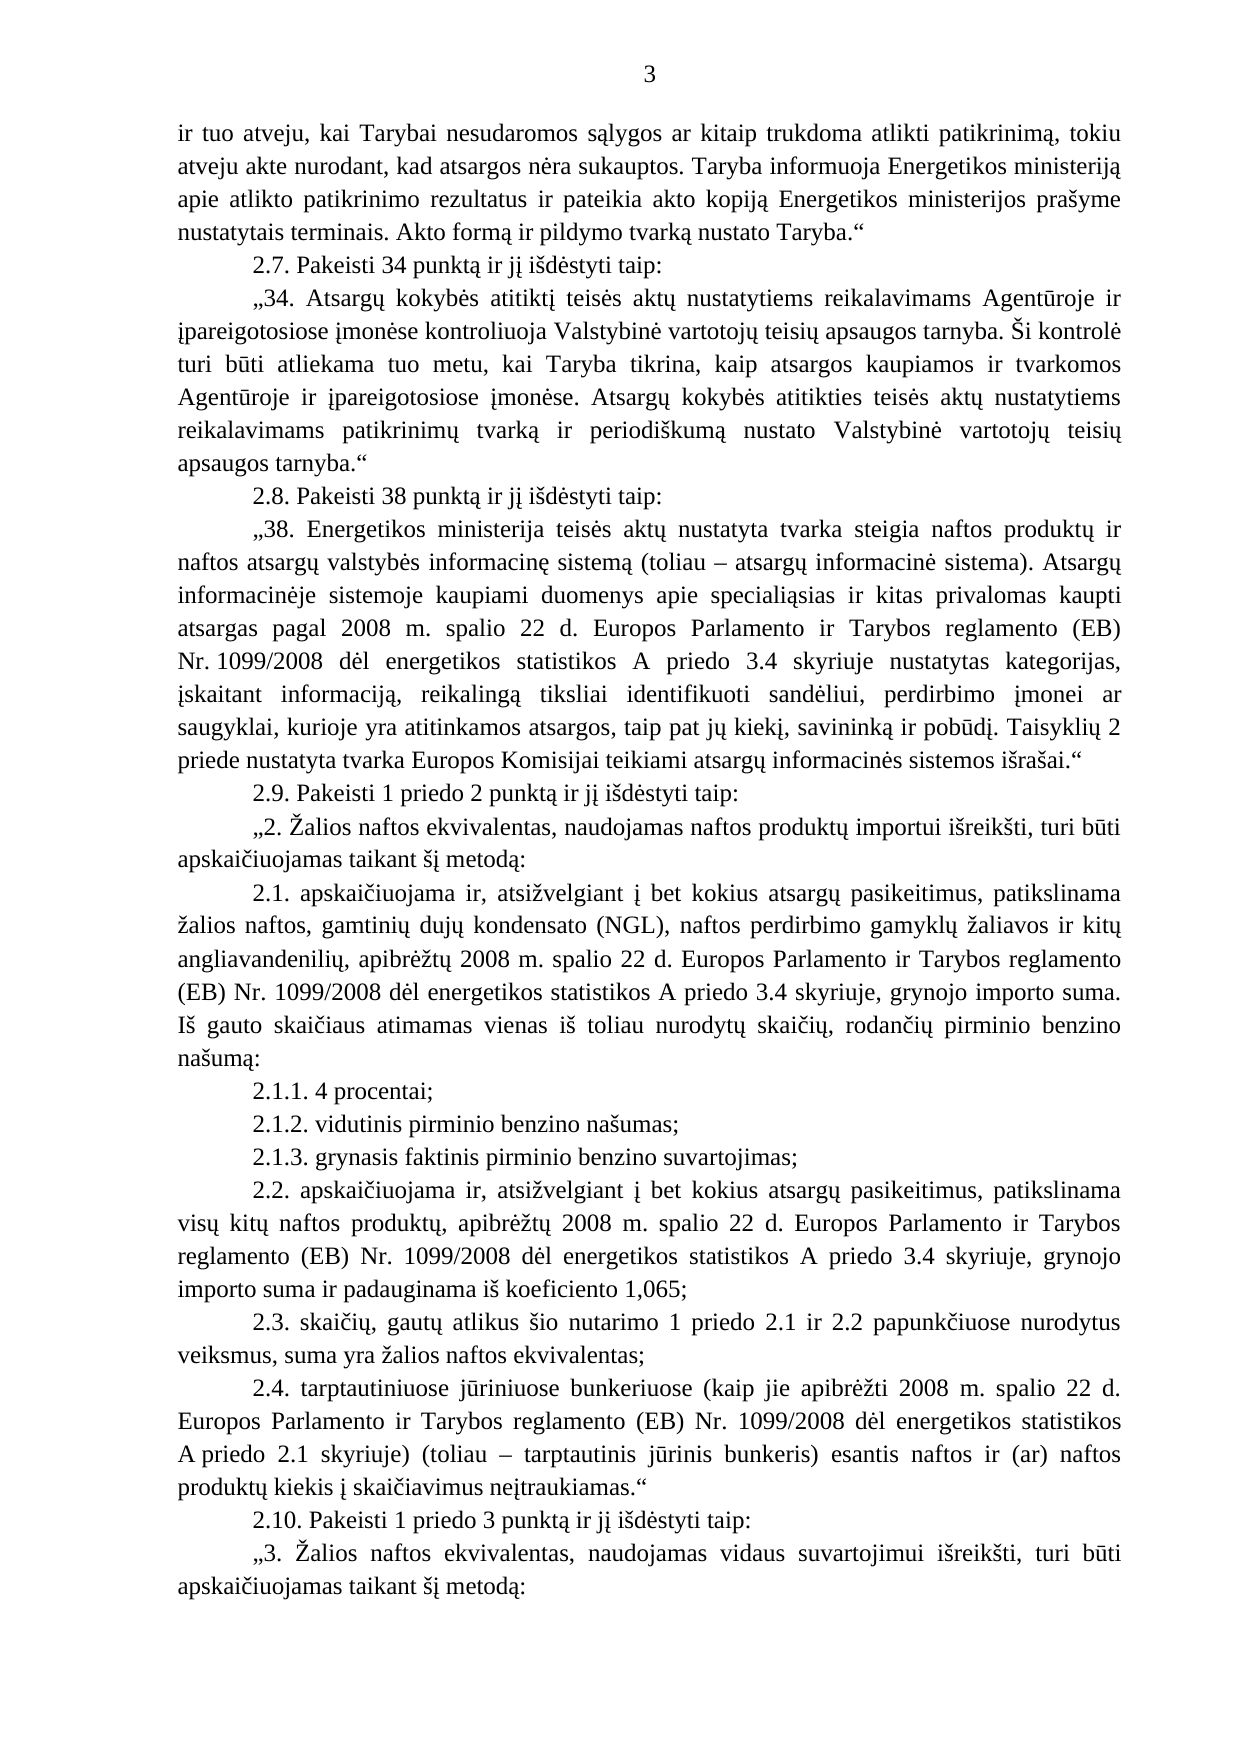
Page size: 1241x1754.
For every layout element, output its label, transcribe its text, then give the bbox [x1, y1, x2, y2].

text 2.1.2. vidutinis pirminio benzino našumas; [177, 1109, 1122, 1137]
text 2.2. apskaičiuojama ir, atsižvelgiant į bet kokius atsargų pasikeitimus, patikslinama visų kitų naftos produktų, apibrėžtų 2008 m. spalio 22 d. Europos Parlamento ir Tarybos reglamento (EB) Nr. 1099/2008 dėl energetikos statistikos A priedo 3.4 skyriuje, grynojo importo suma ir padauginama iš koeficiento 1,065; [177, 1175, 1122, 1303]
text „34. Atsargų kokybės atitiktį teisės aktų nustatytiems reikalavimams Agentūroje ir įpareigotosiose įmonėse kontroliuoja Valstybinė vartotojų teisių apsaugos tarnyba. Ši kontrolė turi būti atliekama tuo metu, kai Taryba tikrina, kaip atsargos kaupiamos ir tvarkomos Agentūroje ir įpareigotosiose įmonėse. Atsargų kokybės atitikties teisės aktų nustatytiems reikalavimams patikrinimų tvarką ir periodiškumą nustato Valstybinė vartotojų teisių apsaugos tarnyba.“ [177, 283, 1122, 477]
text 2.10. Pakeisti 1 priedo 3 punktą ir jį išdėstyti taip: [177, 1505, 1122, 1534]
text 2.1.3. grynasis faktinis pirminio benzino suvartojimas; [177, 1142, 1122, 1171]
text 2.3. skaičių, gautų atlikus šio nutarimo 1 priedo 2.1 ir 2.2 papunkčiuose nurodytus veiksmus, suma yra žalios naftos ekvivalentas; [177, 1307, 1122, 1369]
text „3. Žalios naftos ekvivalentas, naudojamas vidaus suvartojimui išreikšti, turi būti apskaičiuojamas taikant šį metodą: [177, 1538, 1122, 1600]
text „38. Energetikos ministerija teisės aktų nustatyta tvarka steigia naftos produktų ir naftos atsargų valstybės informacinę sistemą (toliau – atsargų informacinė sistema). Atsargų informacinėje sistemoje kaupiami duomenys apie specialiąsias ir kitas privalomas kaupti atsargas pagal 2008 m. spalio 22 d. Europos Parlamento ir Tarybos reglamento (EB) Nr. 1099/2008 dėl energetikos statistikos A priedo 3.4 skyriuje nustatytas kategorijas, įskaitant informaciją, reikalingą tiksliai identifikuoti sandėliui, perdirbimo įmonei ar saugyklai, kurioje yra atitinkamos atsargos, taip pat jų kiekį, savininką ir pobūdį. Taisyklių 2 priede nustatyta tvarka Europos Komisijai teikiami atsargų informacinės sistemos išrašai.“ [177, 514, 1122, 774]
text 2.1.1. 4 procentai; [177, 1076, 1122, 1104]
text 2.7. Pakeisti 34 punktą ir jį išdėstyti taip: [177, 250, 1122, 279]
text ir tuo atveju, kai Tarybai nesudaromos sąlygos ar kitaip trukdoma atlikti patikrinimą, tokiu atveju akte nurodant, kad atsargos nėra sukauptos. Taryba informuoja Energetikos ministeriją apie atlikto patikrinimo rezultatus ir pateikia akto kopiją Energetikos ministerijos prašyme nustatytais terminais. Akto formą ir pildymo tvarką nustato Taryba.“ [177, 118, 1122, 246]
text 2.1. apskaičiuojama ir, atsižvelgiant į bet kokius atsargų pasikeitimus, patikslinama žalios naftos, gamtinių dujų kondensato (NGL), naftos perdirbimo gamyklų žaliavos ir kitų angliavandenilių, apibrėžtų 2008 m. spalio 22 d. Europos Parlamento ir Tarybos reglamento (EB) Nr. 1099/2008 dėl energetikos statistikos A priedo 3.4 skyriuje, grynojo importo suma. Iš gauto skaičiaus atimamas vienas iš toliau nurodytų skaičių, rodančių pirminio benzino našumą: [177, 878, 1122, 1071]
text 2.8. Pakeisti 38 punktą ir jį išdėstyti taip: [177, 481, 1122, 510]
text 2.4. tarptautiniuose jūriniuose bunkeriuose (kaip jie apibrėžti 2008 m. spalio 22 d. Europos Parlamento ir Tarybos reglamento (EB) Nr. 1099/2008 dėl energetikos statistikos A priedo 2.1 skyriuje) (toliau – tarptautinis jūrinis bunkeris) esantis naftos ir (ar) naftos produktų kiekis į skaičiavimus neįtraukiamas.“ [177, 1373, 1122, 1501]
text „2. Žalios naftos ekvivalentas, naudojamas naftos produktų importui išreikšti, turi būti apskaičiuojamas taikant šį metodą: [177, 812, 1122, 873]
text 2.9. Pakeisti 1 priedo 2 punktą ir jį išdėstyti taip: [177, 778, 1122, 807]
